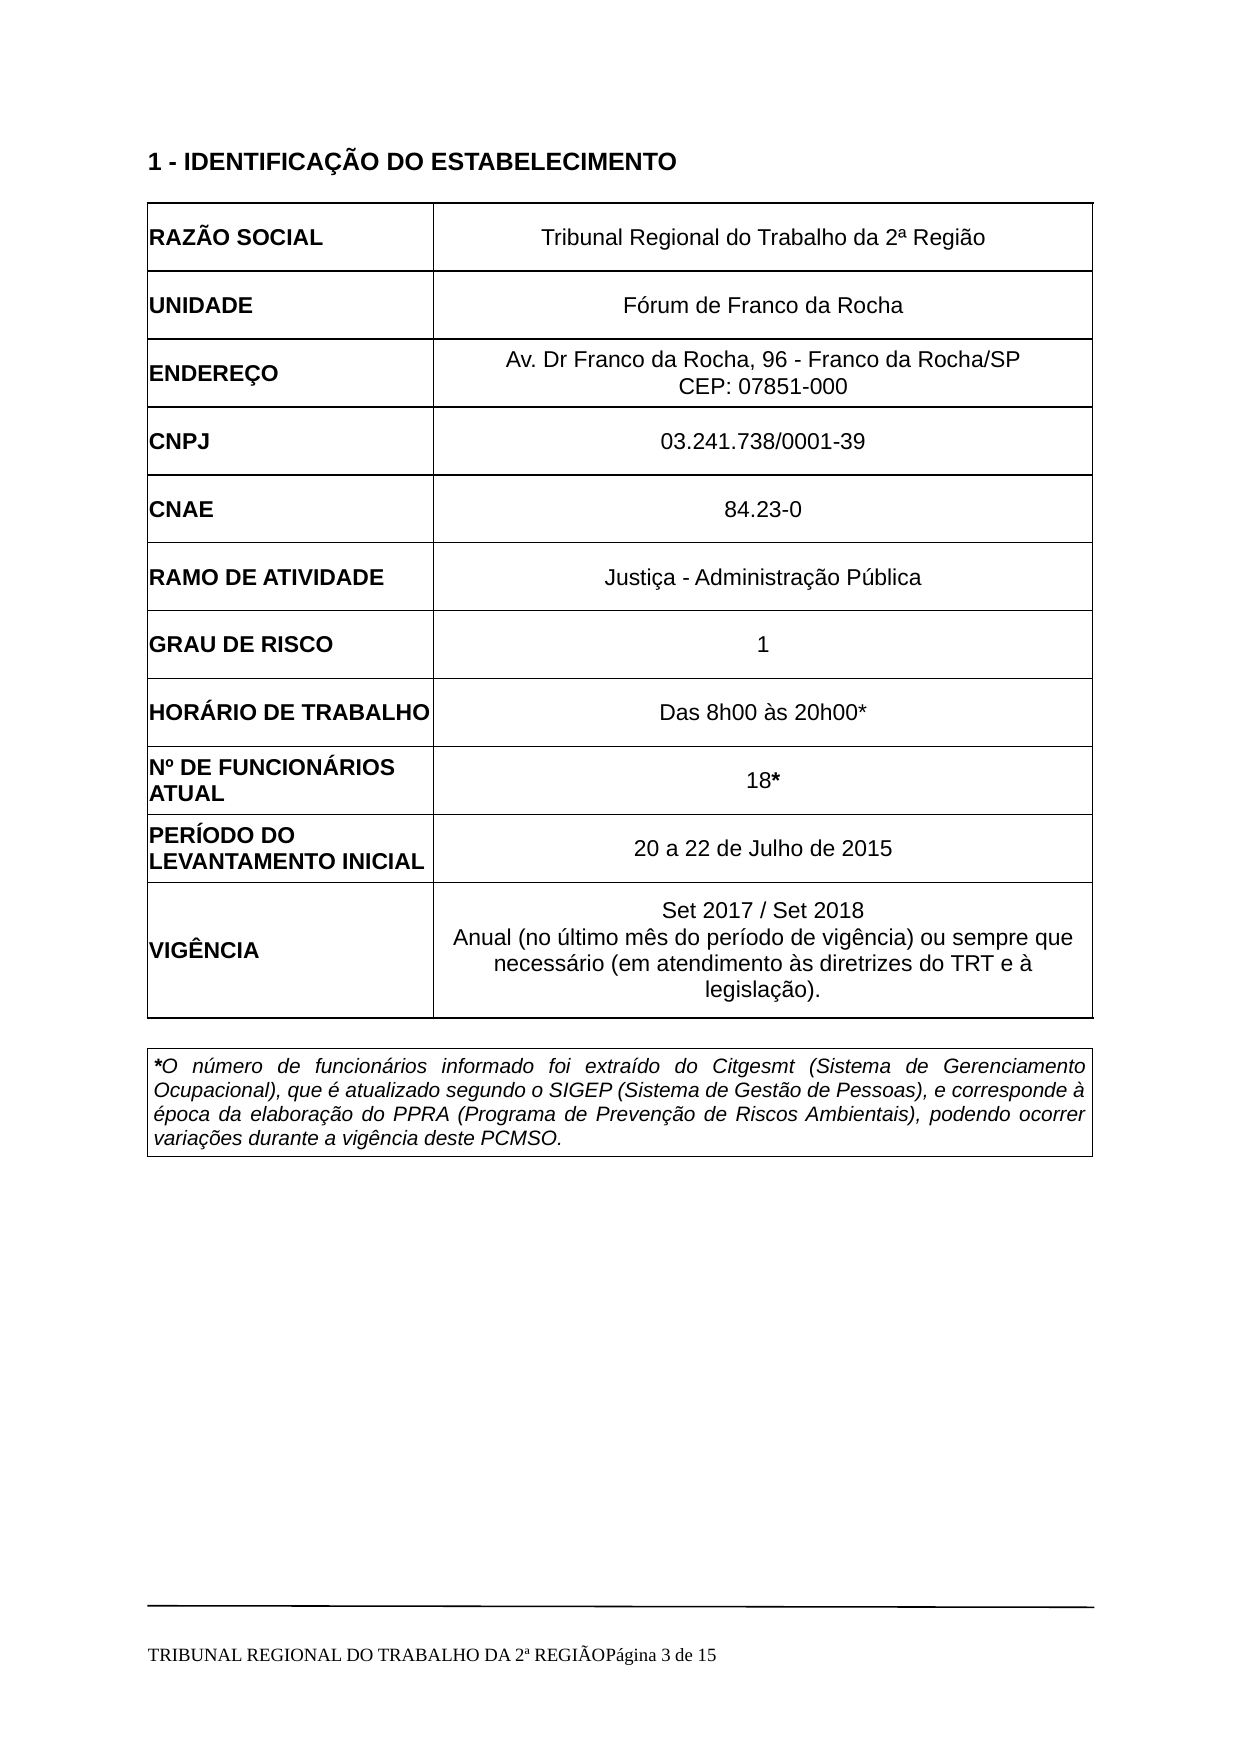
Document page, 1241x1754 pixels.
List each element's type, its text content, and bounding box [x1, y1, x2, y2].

table_cell HORÁRIO DE TRABALHO [148, 679, 433, 746]
table_header RAZÃO SOCIAL [148, 204, 433, 270]
table_cell Set 2017 / Set 2018 Anual (no último mês do período de vigência) ou sempre que necessário (em atendimento às diretrizes do TRT e à legislação). [434, 883, 1092, 1017]
table_header Tribunal Regional do Trabalho da 2ª Região [434, 204, 1092, 270]
table_cell 20 a 22 de Julho de 2015 [434, 815, 1092, 881]
table_cell ENDEREÇO [148, 340, 433, 406]
table_cell RAMO DE ATIVIDADE [148, 543, 433, 610]
table_cell 18* [434, 747, 1092, 813]
table_cell UNIDADE [148, 272, 433, 338]
table_header *O número de funcionários informado foi extraído do Citgesmt (Sistema de Gerenciamento Ocupacional), que é atualizado segundo o SIGEP (Sistema de Gestão de Pessoas), e corresponde à época da elaboração do PPRA (Programa de Prevenção de Riscos Ambientais), podendo ocorrer variações durante a vigência deste PCMSO. [148, 1049, 1092, 1156]
table_cell 1 [434, 611, 1092, 678]
table_cell GRAU DE RISCO [148, 611, 433, 678]
table_cell Das 8h00 às 20h00* [434, 679, 1092, 746]
table_cell PERÍODO DO LEVANTAMENTO INICIAL [148, 815, 433, 881]
table_cell Justiça - Administração Pública [434, 543, 1092, 610]
table_cell 84.23-0 [434, 476, 1092, 542]
table_cell Fórum de Franco da Rocha [434, 272, 1092, 338]
table_cell 03.241.738/0001-39 [434, 408, 1092, 474]
table_cell Av. Dr Franco da Rocha, 96 - Franco da Rocha/SP CEP: 07851-000 [434, 340, 1092, 406]
text 1 - IDENTIFICAÇÃO DO ESTABELECIMENTO [148, 147, 1093, 176]
table_cell VIGÊNCIA [148, 883, 433, 1017]
table_cell Nº DE FUNCIONÁRIOS ATUAL [148, 747, 433, 813]
table_cell CNPJ [148, 408, 433, 474]
table_cell CNAE [148, 476, 433, 542]
